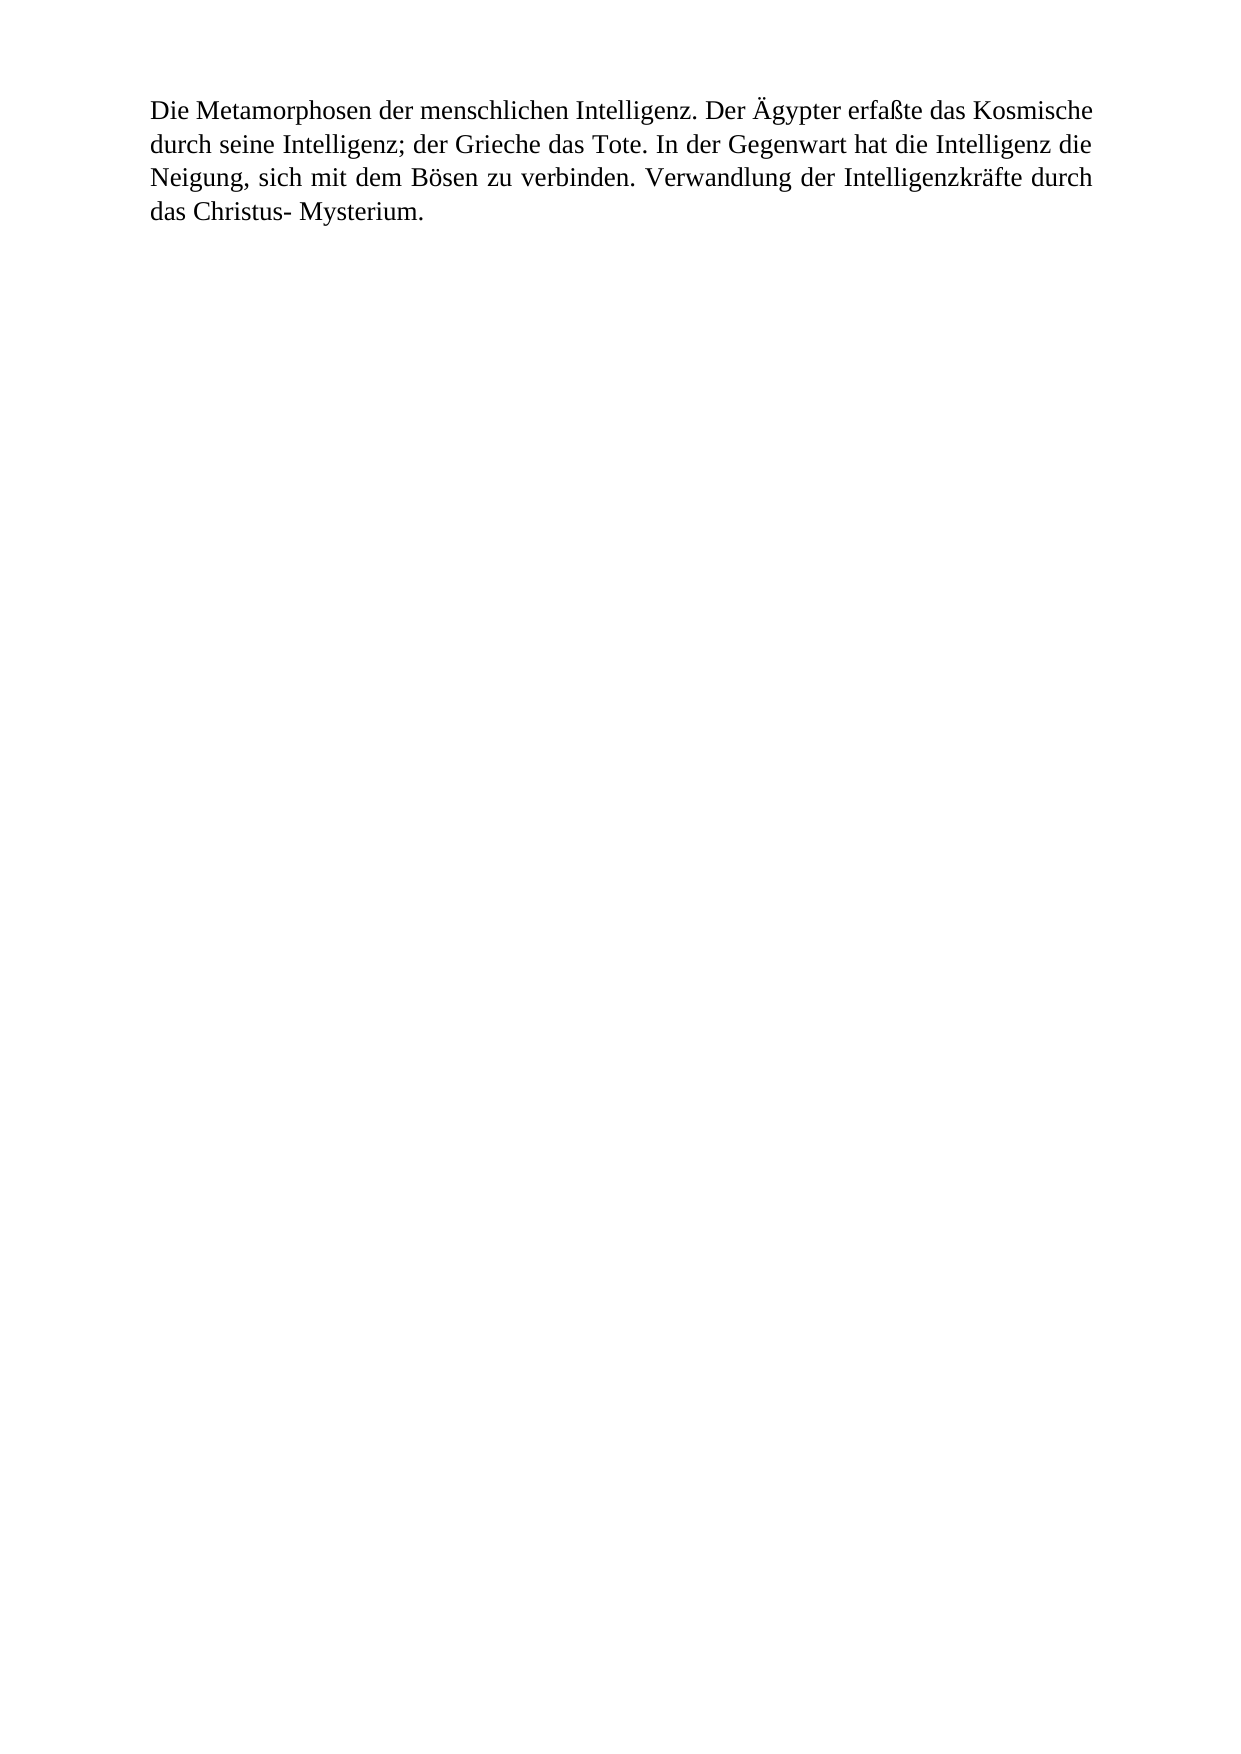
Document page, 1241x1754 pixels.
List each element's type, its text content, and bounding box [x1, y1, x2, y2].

text Die Metamorphosen der menschlichen Intelligenz. Der Ägypter erfaßte das Kosmische durch seine Intelligenz; der Grieche das Tote. In der Gegenwart hat die Intelligenz die Neigung, sich mit dem Bösen zu verbinden. Verwandlung der Intelligenzkräfte durch das Christus- Mysterium. [150, 94, 1093, 226]
